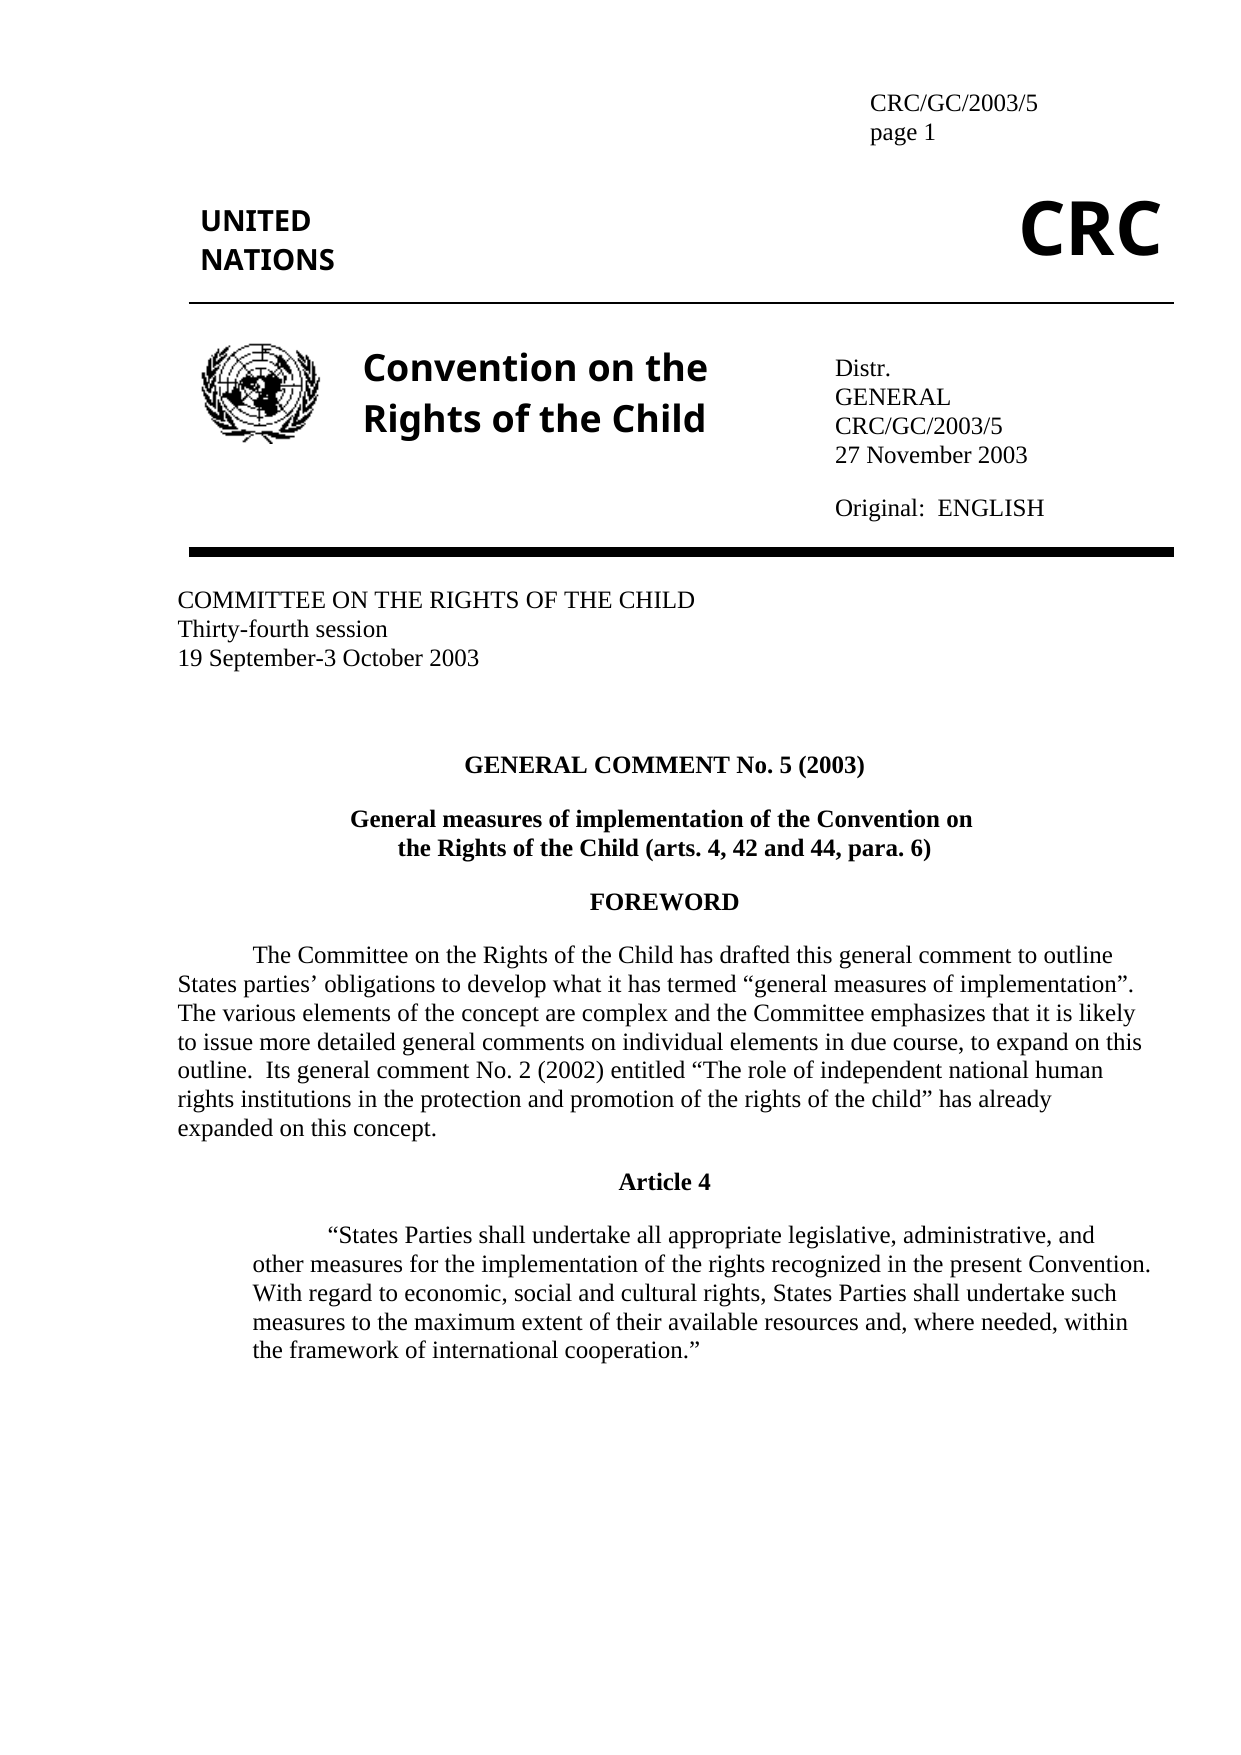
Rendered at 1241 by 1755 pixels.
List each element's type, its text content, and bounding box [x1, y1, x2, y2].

table_header [351, 175, 823, 302]
text COMMITTEE ON THE RIGHTS OF THE CHILD Thirty-fourth session 19 September-3 October 2003 [177, 557, 1152, 672]
text The Committee on the Rights of the Child has drafted this general comment to outline States parties’ obligations to develop what it has termed “general measures of implementation”. The various elements of the concept are complex and the Committee emphasizes that it is likely to issue more detailed general comments on individual elements in due course, to expand on this outline. Its general comment No. 2 (2002) entitled “The role of independent national human rights institutions in the protection and promotion of the rights of the child” has already expanded on this concept. [177, 940, 1152, 1142]
subtitle GENERAL COMMENT No. 5 (2003) [177, 750, 1152, 779]
subtitle Article 4 [177, 1167, 1152, 1195]
subtitle FOREWORD [177, 887, 1152, 915]
table_cell Distr. GENERAL CRC/GC/2003/5 27 November 2003 Original: ENGLISH [824, 304, 1174, 547]
table_cell [189, 304, 351, 547]
table_cell Convention on the Rights of the Child [351, 304, 823, 547]
table_header UNITED NATIONS [189, 175, 351, 302]
table_header CRC [824, 175, 1174, 302]
subtitle General measures of implementation of the Convention on the Rights of the Child (arts. 4, 42 and 44, para. 6) [177, 804, 1152, 862]
text “States Parties shall undertake all appropriate legislative, administrative, and other measures for the implementation of the rights recognized in the present Convention. With regard to economic, social and cultural rights, States Parties shall undertake such measures to the maximum extent of their available resources and, where needed, within the framework of international cooperation.” [252, 1220, 1152, 1364]
